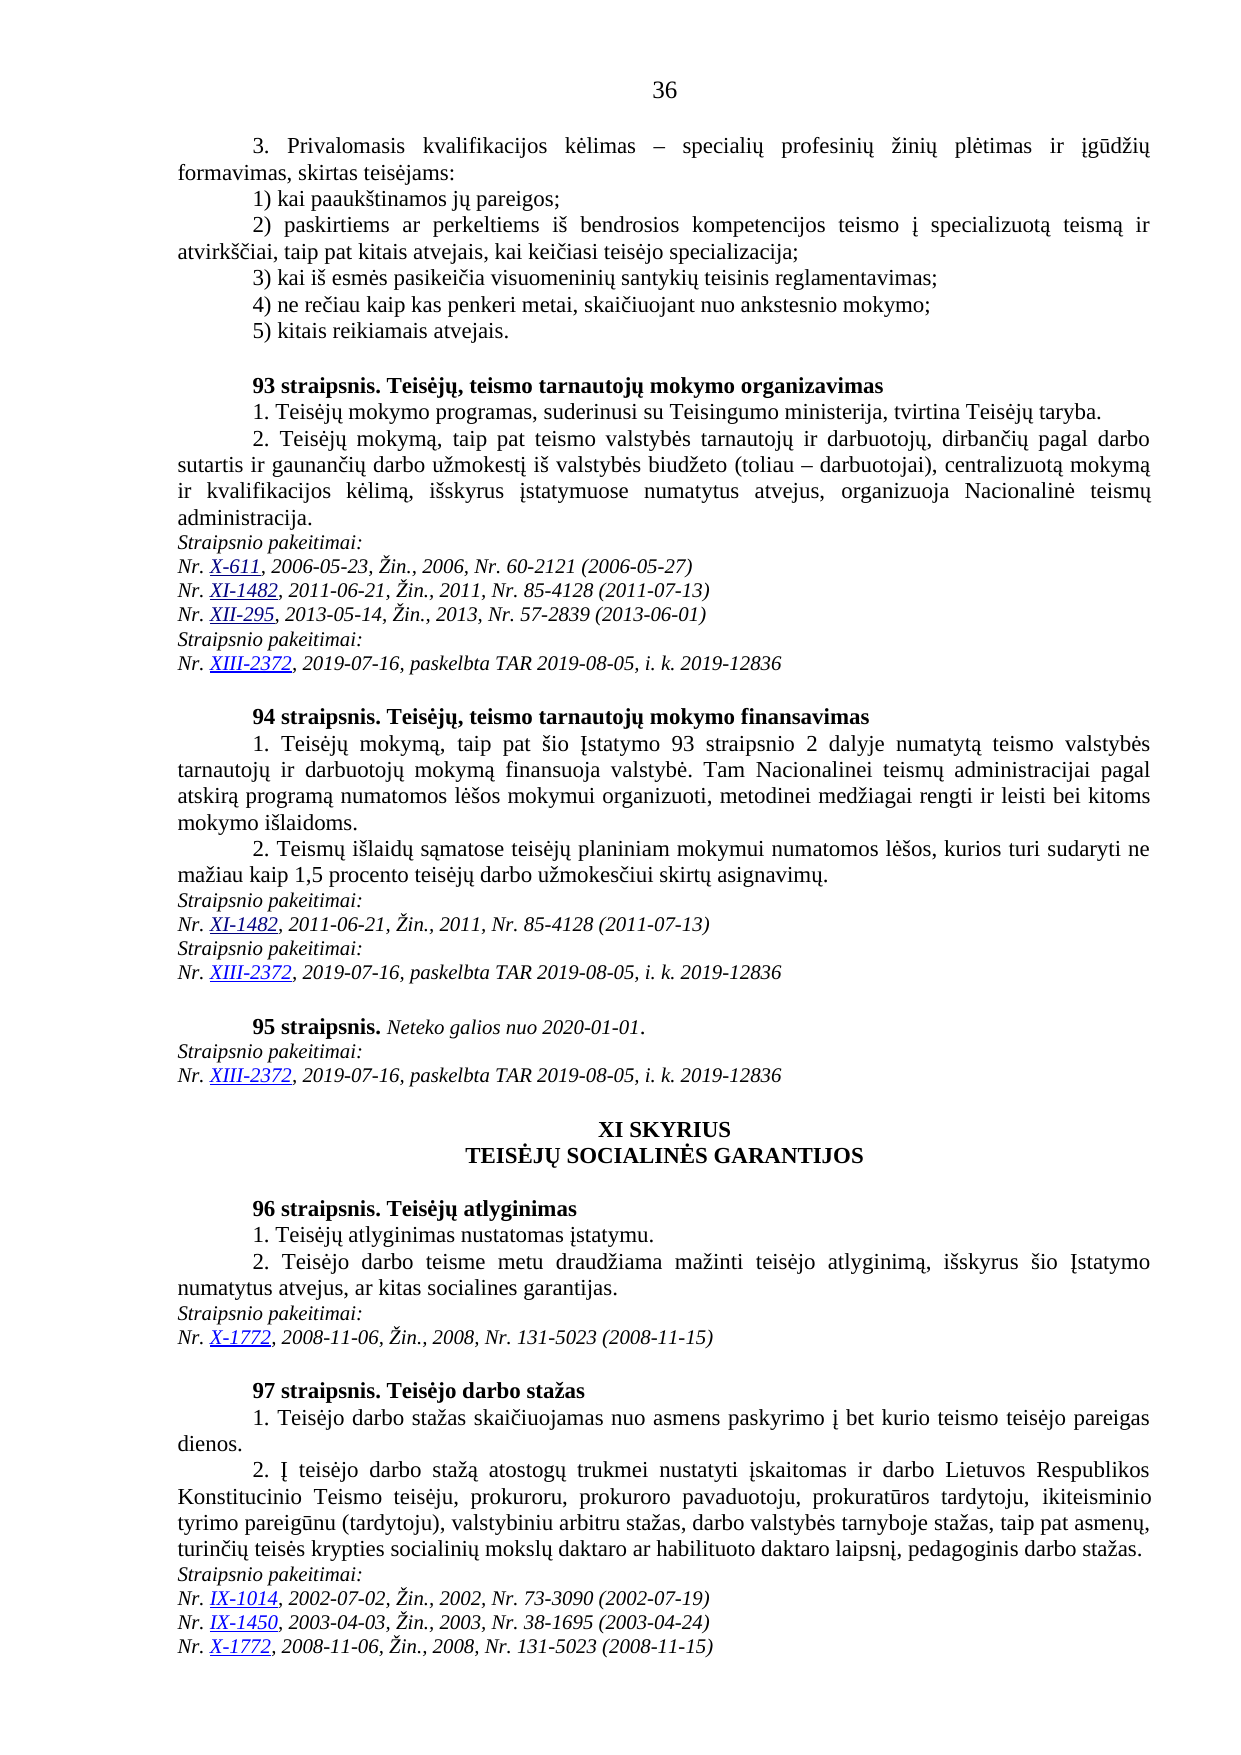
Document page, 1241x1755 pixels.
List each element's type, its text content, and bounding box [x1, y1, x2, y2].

text 5) kitais reikiamais atvejais. [177, 317, 1152, 343]
text Straipsnio pakeitimai: [177, 936, 1152, 960]
text 2. Teisėjų mokymą, taip pat teismo valstybės tarnautojų ir darbuotojų, dirbančių pagal darbo sutartis ir gaunančių darbo užmokestį iš valstybės biudžeto (toliau – darbuotojai), centralizuotą mokymą ir kvalifikacijos kėlimą, išskyrus įstatymuose numatytus atvejus, organizuoja Nacionalinė teismų administracija. [177, 425, 1152, 530]
text Nr. X-1772, 2008-11-06, Žin., 2008, Nr. 131-5023 (2008-11-15) [177, 1324, 1152, 1349]
text 2. Teismų išlaidų sąmatose teisėjų planiniam mokymui numatomos lėšos, kurios turi sudaryti ne mažiau kaip 1,5 procento teisėjų darbo užmokesčiui skirtų asignavimų. [177, 835, 1152, 888]
text 2) paskirtiems ar perkeltiems iš bendrosios kompetencijos teismo į specializuotą teismą ir atvirkščiai, taip pat kitais atvejais, kai keičiasi teisėjo specializacija; [177, 212, 1152, 264]
text Straipsnio pakeitimai: [177, 530, 1152, 554]
text 1) kai paaukštinamos jų pareigos; [177, 185, 1152, 212]
text 93 straipsnis. Teisėjų, teismo tarnautojų mokymo organizavimas [177, 372, 1152, 398]
text 97 straipsnis. Teisėjo darbo stažas [177, 1377, 1152, 1404]
text Nr. X-1772, 2008-11-06, Žin., 2008, Nr. 131-5023 (2008-11-15) [177, 1634, 1152, 1658]
text Straipsnio pakeitimai: [177, 626, 1152, 651]
text Straipsnio pakeitimai: [177, 888, 1152, 912]
text Nr. XI-1482, 2011-06-21, Žin., 2011, Nr. 85-4128 (2011-07-13) [177, 912, 1152, 936]
text Nr. X-611, 2006-05-23, Žin., 2006, Nr. 60-2121 (2006-05-27) [177, 554, 1152, 578]
text 1. Teisėjų atlyginimas nustatomas įstatymu. [177, 1221, 1152, 1248]
text Nr. IX-1450, 2003-04-03, Žin., 2003, Nr. 38-1695 (2003-04-24) [177, 1610, 1152, 1634]
text Straipsnio pakeitimai: [177, 1562, 1152, 1586]
text 1. Teisėjų mokymo programas, suderinusi su Teisingumo ministerija, tvirtina Teisėjų taryba. [177, 398, 1152, 425]
text Straipsnio pakeitimai: [177, 1301, 1152, 1324]
text TEISĖJŲ SOCIALINĖS GARANTIJOS [177, 1142, 1152, 1169]
text 96 straipsnis. Teisėjų atlyginimas [177, 1195, 1152, 1221]
text Nr. XI-1482, 2011-06-21, Žin., 2011, Nr. 85-4128 (2011-07-13) [177, 578, 1152, 602]
text Nr. XIII-2372, 2019-07-16, paskelbta TAR 2019-08-05, i. k. 2019-12836 [177, 1063, 1152, 1087]
text Nr. XIII-2372, 2019-07-16, paskelbta TAR 2019-08-05, i. k. 2019-12836 [177, 651, 1152, 674]
text Nr. IX-1014, 2002-07-02, Žin., 2002, Nr. 73-3090 (2002-07-19) [177, 1586, 1152, 1610]
text 4) ne rečiau kaip kas penkeri metai, skaičiuojant nuo ankstesnio mokymo; [177, 291, 1152, 317]
text 3. Privalomasis kvalifikacijos kėlimas – specialių profesinių žinių plėtimas ir įgūdžių formavimas, skirtas teisėjams: [177, 132, 1152, 185]
text Nr. XIII-2372, 2019-07-16, paskelbta TAR 2019-08-05, i. k. 2019-12836 [177, 960, 1152, 984]
text 94 straipsnis. Teisėjų, teismo tarnautojų mokymo finansavimas [177, 703, 1152, 730]
text Straipsnio pakeitimai: [177, 1039, 1152, 1063]
text Nr. XII-295, 2013-05-14, Žin., 2013, Nr. 57-2839 (2013-06-01) [177, 602, 1152, 626]
text 95 straipsnis. Neteko galios nuo 2020-01-01. [177, 1013, 1152, 1039]
text 3) kai iš esmės pasikeičia visuomeninių santykių teisinis reglamentavimas; [177, 264, 1152, 291]
text 1. Teisėjo darbo stažas skaičiuojamas nuo asmens paskyrimo į bet kurio teismo teisėjo pareigas dienos. [177, 1404, 1152, 1456]
text 1. Teisėjų mokymą, taip pat šio Įstatymo 93 straipsnio 2 dalyje numatytą teismo valstybės tarnautojų ir darbuotojų mokymą finansuoja valstybė. Tam Nacionalinei teismų administracijai pagal atskirą programą numatomos lėšos mokymui organizuoti, metodinei medžiagai rengti ir leisti bei kitoms mokymo išlaidoms. [177, 730, 1152, 835]
text 2. Į teisėjo darbo stažą atostogų trukmei nustatyti įskaitomas ir darbo Lietuvos Respublikos Konstitucinio Teismo teisėju, prokuroru, prokuroro pavaduotoju, prokuratūros tardytoju, ikiteisminio tyrimo pareigūnu (tardytoju), valstybiniu arbitru stažas, darbo valstybės tarnyboje stažas, taip pat asmenų, turinčių teisės krypties socialinių mokslų daktaro ar habilituoto daktaro laipsnį, pedagoginis darbo stažas. [177, 1456, 1152, 1562]
text 2. Teisėjo darbo teisme metu draudžiama mažinti teisėjo atlyginimą, išskyrus šio Įstatymo numatytus atvejus, ar kitas socialines garantijas. [177, 1248, 1152, 1301]
text XI SKYRIUS [177, 1116, 1152, 1142]
